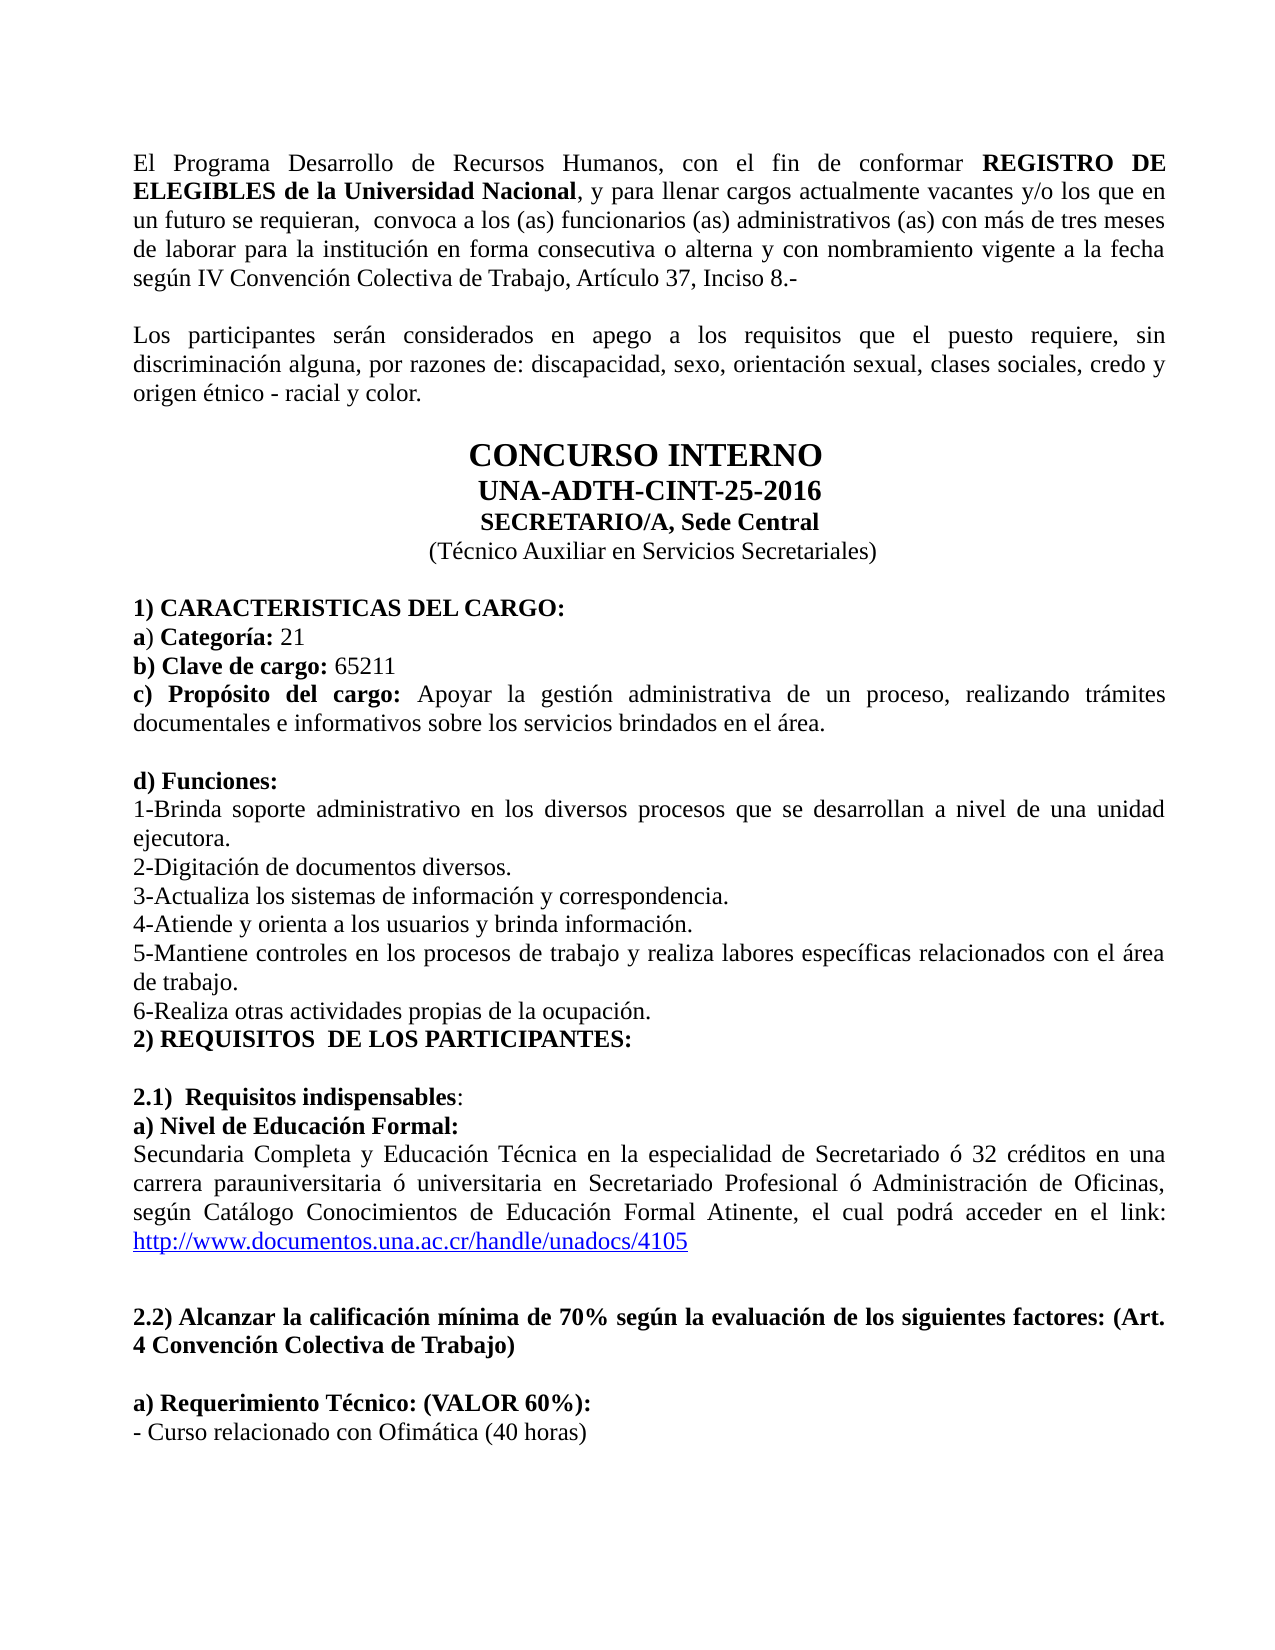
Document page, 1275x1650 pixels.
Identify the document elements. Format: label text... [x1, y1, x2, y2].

text a) Categoría: 21 [133, 622, 1167, 651]
text Los participantes serán considerados en apego a los requisitos que el puesto requiere, sin discriminación alguna, por razones de: discapacidad, sexo, orientación sexual, clases sociales, credo y origen étnico - racial y color. [133, 320, 1167, 406]
text a) Requerimiento Técnico: (VALOR 60%): [133, 1388, 1167, 1417]
text 2-Digitación de documentos diversos. [133, 852, 1167, 881]
text 3-Actualiza los sistemas de información y correspondencia. [133, 881, 1167, 909]
text CONCURSO INTERNO [133, 435, 1167, 473]
text c) Propósito del cargo: Apoyar la gestión administrativa de un proceso, realizando trámites documentales e informativos sobre los servicios brindados en el área. [133, 679, 1167, 737]
text 2.1) Requisitos indispensables: [133, 1082, 1167, 1111]
text 2.2) Alcanzar la calificación mínima de 70% según la evaluación de los siguientes factores: (Art. 4 Convención Colectiva de Trabajo) [133, 1302, 1167, 1359]
text 2) REQUISITOS DE LOS PARTICIPANTES: [133, 1024, 1167, 1053]
text 4-Atiende y orienta a los usuarios y brinda información. [133, 909, 1167, 938]
text 1) CARACTERISTICAS DEL CARGO: [133, 593, 1167, 622]
text a) Nivel de Educación Formal: [133, 1111, 1167, 1139]
text b) Clave de cargo: 65211 [133, 651, 1167, 679]
text El Programa Desarrollo de Recursos Humanos, con el fin de conformar REGISTRO DE ELEGIBLES de la Universidad Nacional, y para llenar cargos actualmente vacantes y/o los que en un futuro se requieran, convoca a los (as) funcionarios (as) administrativos (as) con más de tres meses de laborar para la institución en forma consecutiva o alterna y con nombramiento vigente a la fecha según IV Convención Colectiva de Trabajo, Artículo 37, Inciso 8.- [133, 148, 1167, 291]
text (Técnico Auxiliar en Servicios Secretariales) [133, 536, 1167, 564]
text 1-Brinda soporte administrativo en los diversos procesos que se desarrollan a nivel de una unidad ejecutora. [133, 794, 1167, 852]
text UNA-ADTH-CINT-25-2016 [133, 473, 1167, 507]
text SECRETARIO/A, Sede Central [133, 507, 1167, 536]
text 6-Realiza otras actividades propias de la ocupación. [133, 996, 1167, 1024]
text Secundaria Completa y Educación Técnica en la especialidad de Secretariado ó 32 créditos en una carrera parauniversitaria ó universitaria en Secretariado Profesional ó Administración de Oficinas, según Catálogo Conocimientos de Educación Formal Atinente, el cual podrá acceder en el link: http://www.documentos.una.ac.cr/handle/unadocs/4105 [133, 1139, 1167, 1254]
text d) Funciones: [133, 766, 1167, 794]
text - Curso relacionado con Ofimática (40 horas) [133, 1417, 1167, 1445]
text 5-Mantiene controles en los procesos de trabajo y realiza labores específicas relacionados con el área de trabajo. [133, 938, 1167, 996]
